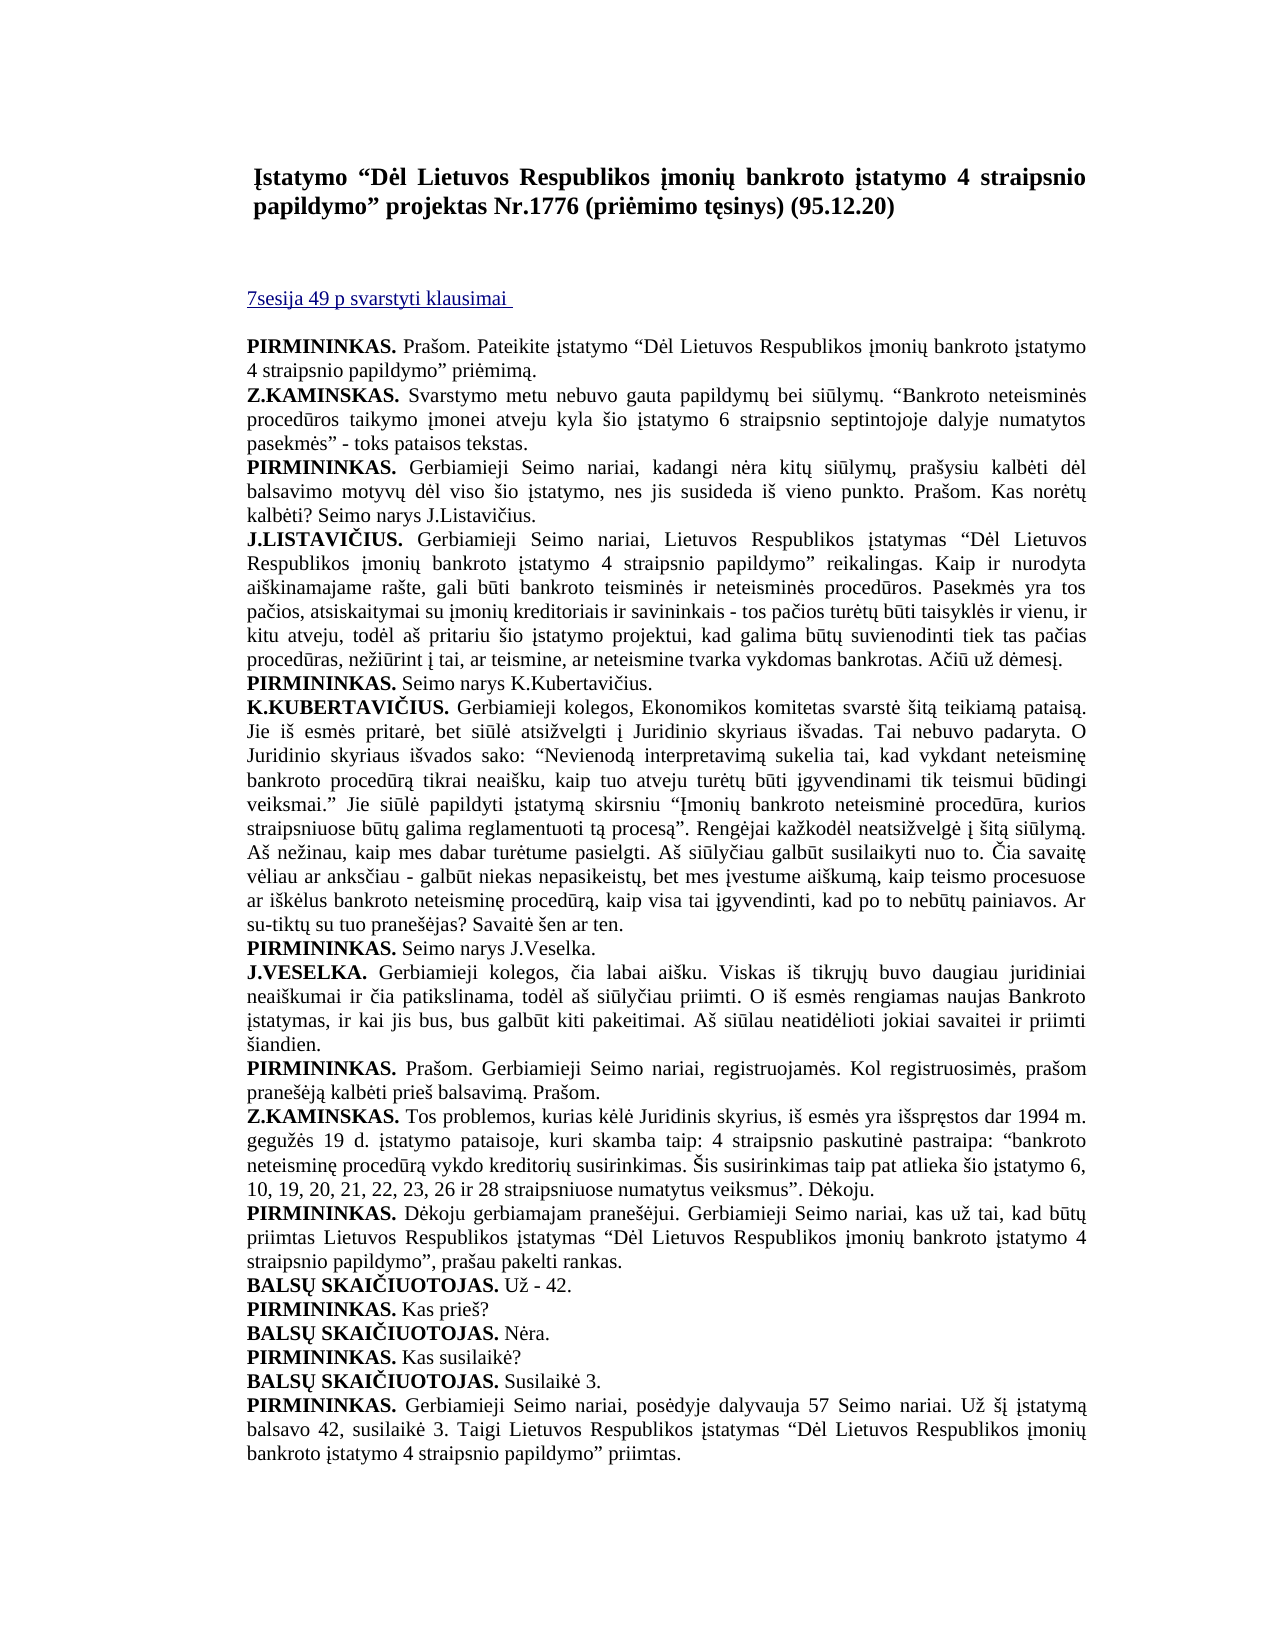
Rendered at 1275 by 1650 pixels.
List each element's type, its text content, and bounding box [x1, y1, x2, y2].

text PIRMININKAS. Dėkoju gerbiamajam pranešėjui. Gerbiamieji Seimo nariai, kas už tai, kad būtų priimtas Lietuvos Respublikos įstatymas “Dėl Lietuvos Respublikos įmonių bankroto įstatymo 4 straipsnio papildymo”, prašau pakelti rankas. [247, 1201, 1087, 1273]
text PIRMININKAS. Kas prieš? [247, 1297, 1087, 1321]
text Z.KAMINSKAS. Svarstymo metu nebuvo gauta papildymų bei siūlymų. “Bankroto neteisminės procedūros taikymo įmonei atveju kyla šio įstatymo 6 straipsnio septintojoje dalyje numatytos pasekmės” - toks pataisos tekstas. [247, 382, 1087, 455]
text BALSŲ SKAIČIUOTOJAS. Nėra. [247, 1321, 1087, 1345]
text PIRMININKAS. Prašom. Pateikite įstatymo “Dėl Lietuvos Respublikos įmonių bankroto įstatymo 4 straipsnio papildymo” priėmimą. [247, 334, 1087, 382]
text PIRMININKAS. Seimo narys J.Veselka. [247, 936, 1087, 960]
text PIRMININKAS. Seimo narys K.Kubertavičius. [247, 671, 1087, 695]
text Įstatymo “Dėl Lietuvos Respublikos įmonių bankroto įstatymo 4 straipsnio papildymo” projektas Nr.1776 (priėmimo tęsinys) (95.12.20) [253, 162, 1087, 220]
text BALSŲ SKAIČIUOTOJAS. Už - 42. [247, 1273, 1087, 1297]
text BALSŲ SKAIČIUOTOJAS. Susilaikė 3. [247, 1369, 1087, 1393]
text 7sesija 49 p svarstyti klausimai [247, 286, 1087, 310]
text PIRMININKAS. Gerbiamieji Seimo nariai, kadangi nėra kitų siūlymų, prašysiu kalbėti dėl balsavimo motyvų dėl viso šio įstatymo, nes jis susideda iš vieno punkto. Prašom. Kas norėtų kalbėti? Seimo narys J.Listavičius. [247, 455, 1087, 527]
text Z.KAMINSKAS. Tos problemos, kurias kėlė Juridinis skyrius, iš esmės yra išspręstos dar 1994 m. gegužės 19 d. įstatymo pataisoje, kuri skamba taip: 4 straipsnio paskutinė pastraipa: “bankroto neteisminę procedūrą vykdo kreditorių susirinkimas. Šis susirinkimas taip pat atlieka šio įstatymo 6, 10, 19, 20, 21, 22, 23, 26 ir 28 straipsniuose numatytus veiksmus”. Dėkoju. [247, 1104, 1087, 1201]
text PIRMININKAS. Kas susilaikė? [247, 1345, 1087, 1369]
text K.KUBERTAVIČIUS. Gerbiamieji kolegos, Ekonomikos komitetas svarstė šitą teikiamą pataisą. Jie iš esmės pritarė, bet siūlė atsižvelgti į Juridinio skyriaus išvadas. Tai nebuvo padaryta. O Juridinio skyriaus išvados sako: “Nevienodą interpretavimą sukelia tai, kad vykdant neteisminę bankroto procedūrą tikrai neaišku, kaip tuo atveju turėtų būti įgyvendinami tik teismui būdingi veiksmai.” Jie siūlė papildyti įstatymą skirsniu “Įmonių bankroto neteisminė procedūra, kurios straipsniuose būtų galima reglamentuoti tą procesą”. Rengėjai kažkodėl neatsižvelgė į šitą siūlymą. Aš nežinau, kaip mes dabar turėtume pasielgti. Aš siūlyčiau galbūt susilaikyti nuo to. Čia savaitę vėliau ar anksčiau - galbūt niekas nepasikeistų, bet mes įvestume aiškumą, kaip teismo procesuose ar iškėlus bankroto neteisminę procedūrą, kaip visa tai įgyvendinti, kad po to nebūtų painiavos. Ar su-tiktų su tuo pranešėjas? Savaitė šen ar ten. [247, 695, 1087, 936]
text PIRMININKAS. Gerbiamieji Seimo nariai, posėdyje dalyvauja 57 Seimo nariai. Už šį įstatymą balsavo 42, susilaikė 3. Taigi Lietuvos Respublikos įstatymas “Dėl Lietuvos Respublikos įmonių bankroto įstatymo 4 straipsnio papildymo” priimtas. [247, 1393, 1087, 1465]
text J.VESELKA. Gerbiamieji kolegos, čia labai aišku. Viskas iš tikrųjų buvo daugiau juridiniai neaiškumai ir čia patikslinama, todėl aš siūlyčiau priimti. O iš esmės rengiamas naujas Bankroto įstatymas, ir kai jis bus, bus galbūt kiti pakeitimai. Aš siūlau neatidėlioti jokiai savaitei ir priimti šiandien. [247, 960, 1087, 1056]
text J.LISTAVIČIUS. Gerbiamieji Seimo nariai, Lietuvos Respublikos įstatymas “Dėl Lietuvos Respublikos įmonių bankroto įstatymo 4 straipsnio papildymo” reikalingas. Kaip ir nurodyta aiškinamajame rašte, gali būti bankroto teisminės ir neteisminės procedūros. Pasekmės yra tos pačios, atsiskaitymai su įmonių kreditoriais ir savininkais - tos pačios turėtų būti taisyklės ir vienu, ir kitu atveju, todėl aš pritariu šio įstatymo projektui, kad galima būtų suvienodinti tiek tas pačias procedūras, nežiūrint į tai, ar teismine, ar neteismine tvarka vykdomas bankrotas. Ačiū už dėmesį. [247, 527, 1087, 671]
text PIRMININKAS. Prašom. Gerbiamieji Seimo nariai, registruojamės. Kol registruosimės, prašom pranešėją kalbėti prieš balsavimą. Prašom. [247, 1056, 1087, 1104]
